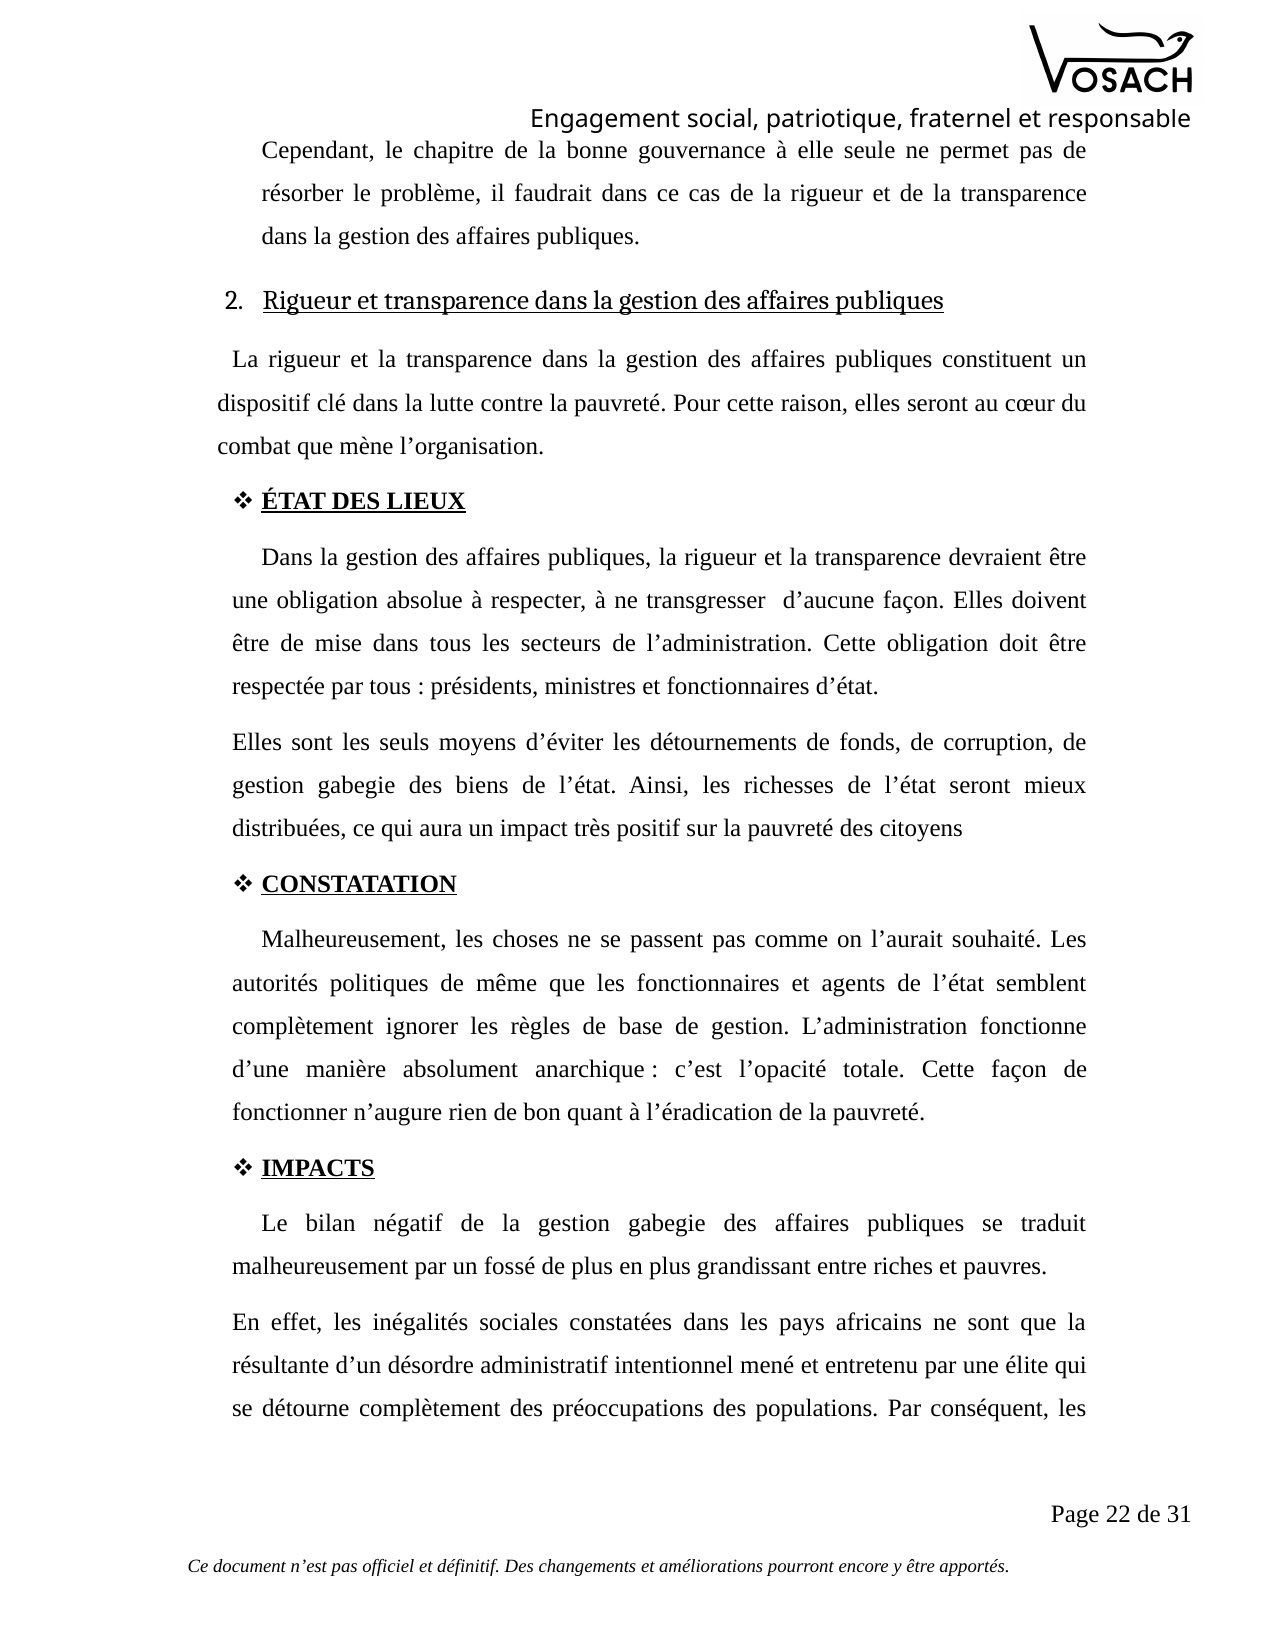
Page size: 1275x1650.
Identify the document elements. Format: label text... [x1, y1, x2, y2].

text Malheureusement, les choses ne se passent pas comme on l’aurait souhaité. Les autorités politiques de même que les fonctionnaires et agents de l’état semblent complètement ignorer les règles de base de gestion. L’administration fonctionne d’une manière absolument anarchique : c’est l’opacité totale. Cette façon de fonctionner n’augure rien de bon quant à l’éradication de la pauvreté. [232, 924, 1087, 1126]
list ÉTAT DES LIEUX [232, 486, 1087, 515]
text Cependant, le chapitre de la bonne gouvernance à elle seule ne permet pas de résorber le problème, il faudrait dans ce cas de la rigueur et de la transparence dans la gestion des affaires publiques. [261, 135, 1087, 250]
text Elles sont les seuls moyens d’éviter les détournements de fonds, de corruption, de gestion gabegie des biens de l’état. Ainsi, les richesses de l’état seront mieux distribuées, ce qui aura un impact très positif sur la pauvreté des citoyens [232, 727, 1087, 842]
list CONSTATATION [232, 869, 1087, 898]
text La rigueur et la transparence dans la gestion des affaires publiques constituent un dispositif clé dans la lutte contre la pauvreté. Pour cette raison, elles seront au cœur du combat que mène l’organisation. [217, 344, 1087, 459]
text Le bilan négatif de la gestion gabegie des affaires publiques se traduit malheureusement par un fossé de plus en plus grandissant entre riches et pauvres. [232, 1208, 1087, 1280]
list IMPACTS [232, 1153, 1087, 1181]
list Rigueur et transparence dans la gestion des affaires publiques [225, 285, 1087, 317]
text En effet, les inégalités sociales constatées dans les pays africains ne sont que la résultante d’un désordre administratif intentionnel mené et entretenu par une élite qui se détourne complètement des préoccupations des populations. Par conséquent, les [232, 1307, 1087, 1422]
text Dans la gestion des affaires publiques, la rigueur et la transparence devraient être une obligation absolue à respecter, à ne transgresser d’aucune façon. Elles doivent être de mise dans tous les secteurs de l’administration. Cette obligation doit être respectée par tous : présidents, ministres et fonctionnaires d’état. [232, 542, 1087, 700]
